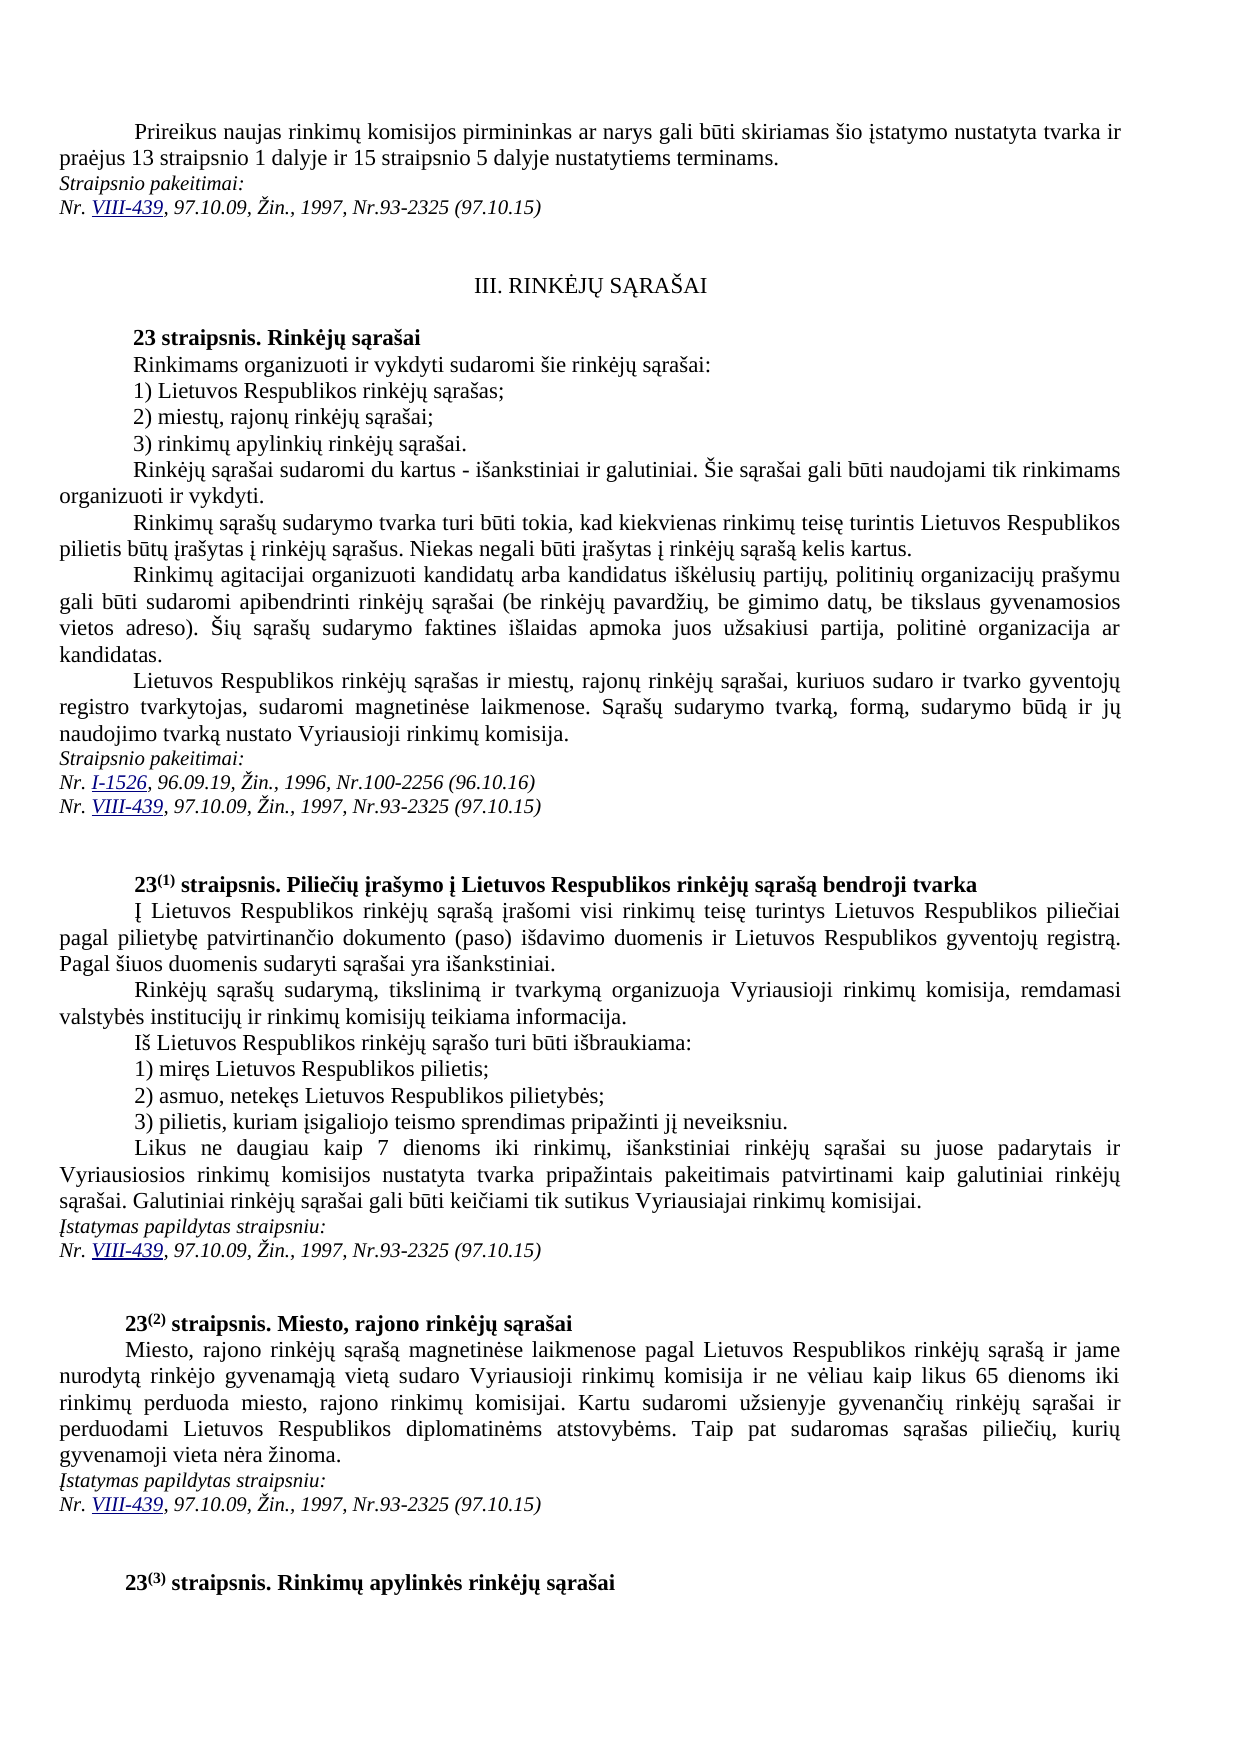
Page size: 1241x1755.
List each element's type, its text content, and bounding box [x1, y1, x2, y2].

text 1) miręs Lietuvos Respublikos pilietis; [59, 1055, 1122, 1082]
text Nr. VIII-439, 97.10.09, Žin., 1997, Nr.93-2325 (97.10.15) [59, 794, 1122, 818]
text Likus ne daugiau kaip 7 dienoms iki rinkimų, išankstiniai rinkėjų sąrašai su juose padarytais ir Vyriausiosios rinkimų komisijos nustatyta tvarka pripažintais pakeitimais patvirtinami kaip galutiniai rinkėjų sąrašai. Galutiniai rinkėjų sąrašai gali būti keičiami tik sutikus Vyriausiajai rinkimų komisijai. [59, 1134, 1122, 1213]
text Lietuvos Respublikos rinkėjų sąrašas ir miestų, rajonų rinkėjų sąrašai, kuriuos sudaro ir tvarko gyventojų registro tvarkytojas, sudaromi magnetinėse laikmenose. Sąrašų sudarymo tvarką, formą, sudarymo būdą ir jų naudojimo tvarką nustato Vyriausioji rinkimų komisija. [59, 667, 1122, 746]
text 2) asmuo, netekęs Lietuvos Respublikos pilietybės; [59, 1082, 1122, 1108]
text Rinkimų agitacijai organizuoti kandidatų arba kandidatus iškėlusių partijų, politinių organizacijų prašymu gali būti sudaromi apibendrinti rinkėjų sąrašai (be rinkėjų pavardžių, be gimimo datų, be tikslaus gyvenamosios vietos adreso). Šių sąrašų sudarymo faktines išlaidas apmoka juos užsakiusi partija, politinė organizacija ar kandidatas. [59, 562, 1122, 667]
text Rinkimams organizuoti ir vykdyti sudaromi šie rinkėjų sąrašai: [59, 351, 1122, 377]
text 23(1) straipsnis. Piliečių įrašymo į Lietuvos Respublikos rinkėjų sąrašą bendroji tvarka [134, 871, 1122, 897]
text Straipsnio pakeitimai: [59, 746, 1122, 770]
text Prireikus naujas rinkimų komisijos pirmininkas ar narys gali būti skiriamas šio įstatymo nustatyta tvarka ir praėjus 13 straipsnio 1 dalyje ir 15 straipsnio 5 dalyje nustatytiems terminams. [59, 118, 1122, 171]
text 23(2) straipsnis. Miesto, rajono rinkėjų sąrašai [59, 1310, 1122, 1336]
text Nr. I-1526, 96.09.19, Žin., 1996, Nr.100-2256 (96.10.16) [59, 770, 1122, 794]
text Rinkėjų sąrašai sudaromi du kartus - išankstiniai ir galutiniai. Šie sąrašai gali būti naudojami tik rinkimams organizuoti ir vykdyti. [59, 456, 1122, 509]
text 23 straipsnis. Rinkėjų sąrašai [59, 324, 1122, 351]
text 3) rinkimų apylinkių rinkėjų sąrašai. [59, 430, 1122, 456]
text Rinkimų sąrašų sudarymo tvarka turi būti tokia, kad kiekvienas rinkimų teisę turintis Lietuvos Respublikos pilietis būtų įrašytas į rinkėjų sąrašus. Niekas negali būti įrašytas į rinkėjų sąrašą kelis kartus. [59, 509, 1122, 562]
text Nr. VIII-439, 97.10.09, Žin., 1997, Nr.93-2325 (97.10.15) [59, 1238, 1122, 1262]
text Straipsnio pakeitimai: [59, 171, 1122, 195]
text III. RINKĖJŲ SĄRAŠAI [59, 272, 1122, 298]
text Įstatymas papildytas straipsniu: [59, 1213, 1122, 1238]
text Rinkėjų sąrašų sudarymą, tikslinimą ir tvarkymą organizuoja Vyriausioji rinkimų komisija, remdamasi valstybės institucijų ir rinkimų komisijų teikiama informacija. [59, 976, 1122, 1029]
text Į Lietuvos Respublikos rinkėjų sąrašą įrašomi visi rinkimų teisę turintys Lietuvos Respublikos piliečiai pagal pilietybę patvirtinančio dokumento (paso) išdavimo duomenis ir Lietuvos Respublikos gyventojų registrą. Pagal šiuos duomenis sudaryti sąrašai yra išankstiniai. [59, 897, 1122, 976]
text Miesto, rajono rinkėjų sąrašą magnetinėse laikmenose pagal Lietuvos Respublikos rinkėjų sąrašą ir jame nurodytą rinkėjo gyvenamąją vietą sudaro Vyriausioji rinkimų komisija ir ne vėliau kaip likus 65 dienoms iki rinkimų perduoda miesto, rajono rinkimų komisijai. Kartu sudaromi užsienyje gyvenančių rinkėjų sąrašai ir perduodami Lietuvos Respublikos diplomatinėms atstovybėms. Taip pat sudaromas sąrašas piliečių, kurių gyvenamoji vieta nėra žinoma. [59, 1336, 1122, 1468]
text Įstatymas papildytas straipsniu: [59, 1468, 1122, 1492]
text 1) Lietuvos Respublikos rinkėjų sąrašas; [59, 377, 1122, 403]
text Nr. VIII-439, 97.10.09, Žin., 1997, Nr.93-2325 (97.10.15) [59, 195, 1122, 219]
text 3) pilietis, kuriam įsigaliojo teismo sprendimas pripažinti jį neveiksniu. [59, 1108, 1122, 1134]
text Iš Lietuvos Respublikos rinkėjų sąrašo turi būti išbraukiama: [59, 1029, 1122, 1055]
text 23(3) straipsnis. Rinkimų apylinkės rinkėjų sąrašai [59, 1569, 1122, 1595]
text 2) miestų, rajonų rinkėjų sąrašai; [59, 403, 1122, 430]
text Nr. VIII-439, 97.10.09, Žin., 1997, Nr.93-2325 (97.10.15) [59, 1492, 1122, 1516]
